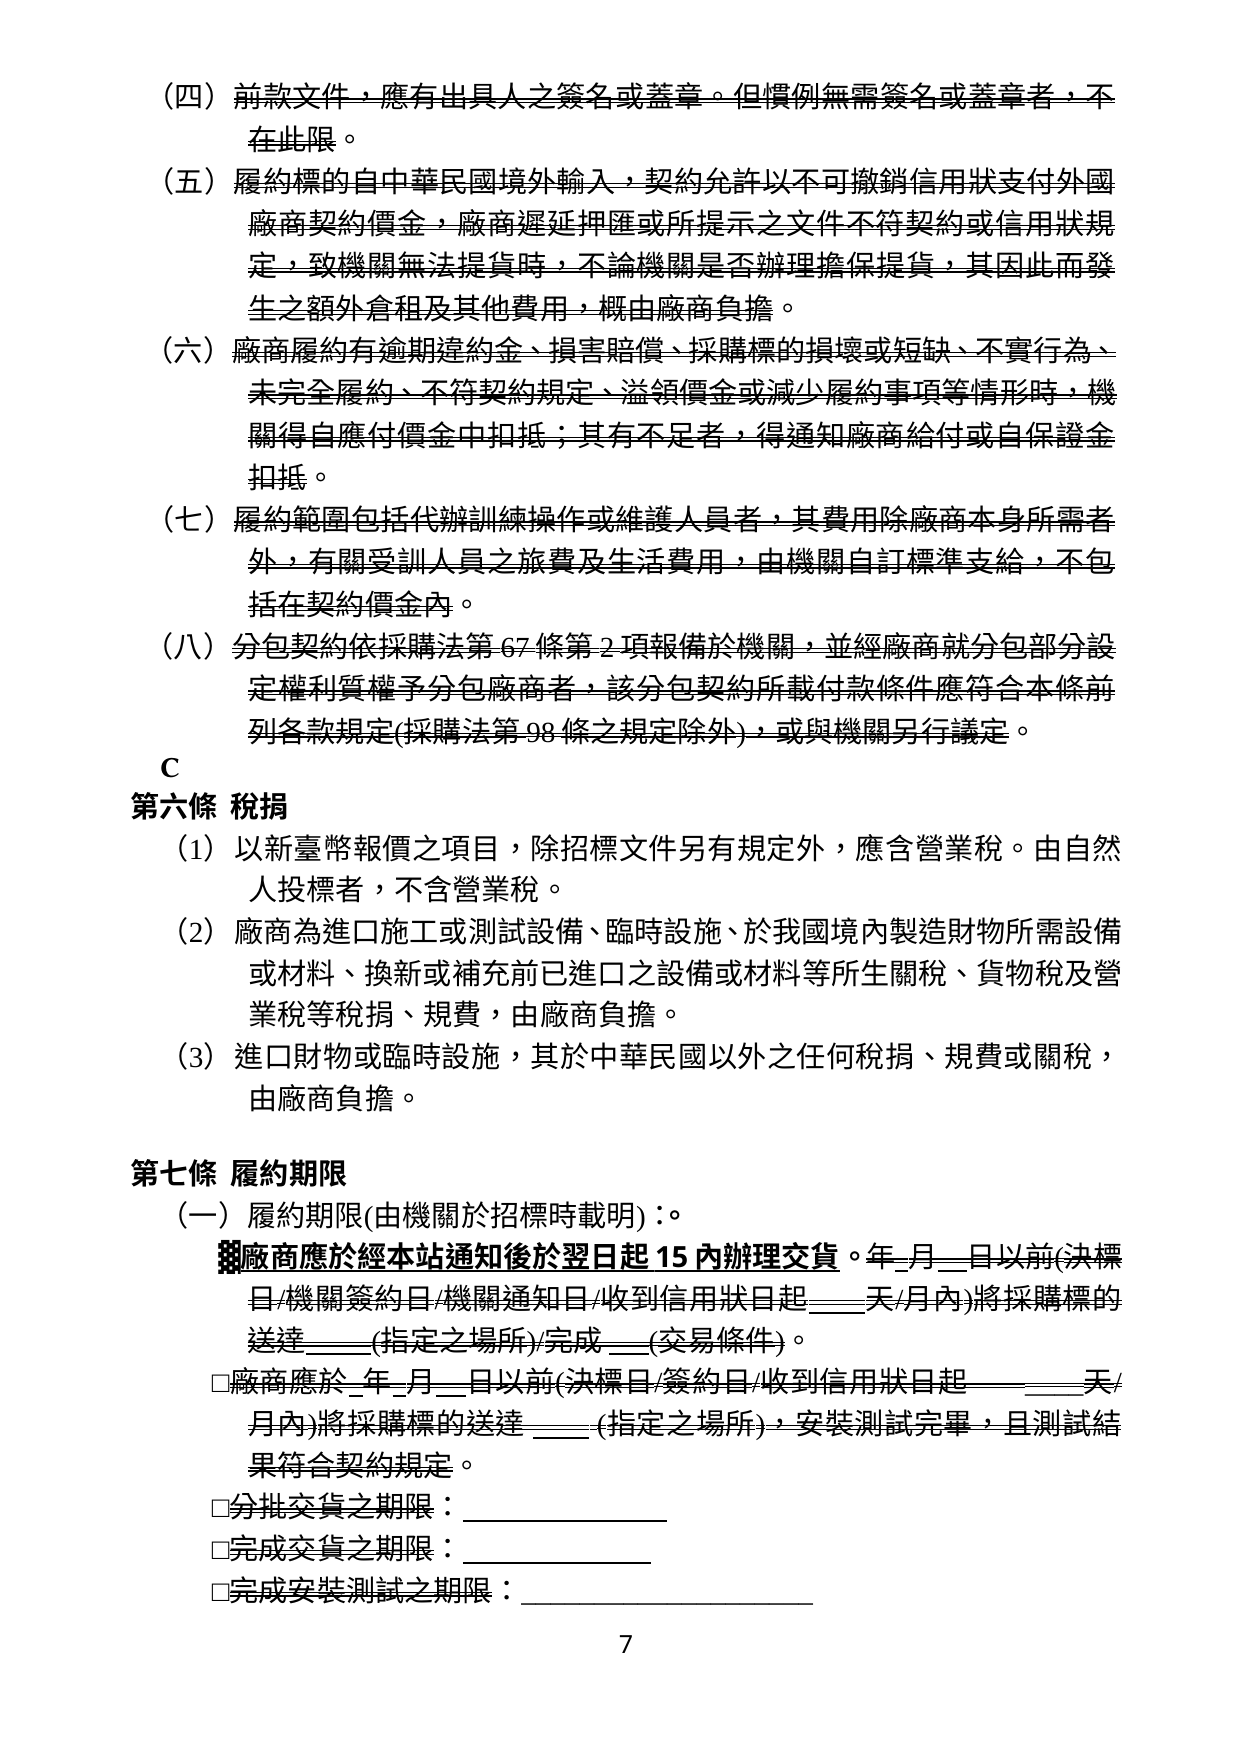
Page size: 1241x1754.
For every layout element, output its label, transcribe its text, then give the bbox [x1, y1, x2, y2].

list 廠商為進口施工或測試設備、臨時設施、於我國境內製造財物所需設備或材料、換新或補充前已進口之設備或材料等所生關稅、貨物稅及營業稅等稅捐、規費，由廠商負擔。 [159, 909, 1122, 1034]
text （六）廠商履約有逾期違約金、損害賠償、採購標的損壞或短缺、不實行為、未完全履約、不符契約規定、溢領價金或減少履約事項等情形時，機關得自應付價金中扣抵；其有不足者，得通知廠商給付或自保證金扣抵。 [130, 328, 1116, 497]
text 第六條 稅捐 [130, 784, 1122, 826]
list 以新臺幣報價之項目，除招標文件另有規定外，應含營業稅。由自然人投標者，不含營業稅。 [159, 826, 1122, 909]
text □完成安裝測試之期限：____________________ [189, 1568, 1122, 1609]
list 進口財物或臨時設施，其於中華民國以外之任何稅捐、規費或關稅，由廠商負擔。 [159, 1034, 1122, 1117]
text  [159, 751, 1116, 784]
text □廠商應於 年 月 日以前(決標日/簽約日/收到信用狀日起 ____天/月內)將採購標的送達 (指定之場所)，安裝測試完畢，且測試結果符合契約規定。 [189, 1359, 1122, 1484]
text （八）分包契約依採購法第67條第2項報備於機關，並經廠商就分包部分設定權利質權予分包廠商者，該分包契約所載付款條件應符合本條前列各款規定(採購法第98條之規定除外)，或與機關另行議定。 [130, 624, 1116, 751]
text （五）履約標的自中華民國境外輸入，契約允許以不可撤銷信用狀支付外國廠商契約價金，廠商遲延押匯或所提示之文件不符契約或信用狀規定，致機關無法提貨時，不論機關是否辦理擔保提貨，其因此而發生之額外倉租及其他費用，概由廠商負擔。 [130, 158, 1116, 328]
text  [159, 1117, 1122, 1151]
text □分批交貨之期限： [189, 1484, 1122, 1526]
text ▓廠商應於經本站通知後於翌日起15內辦理交貨。年 月 日以前(決標日/機關簽約日/機關通知日/收到信用狀日起 天/月內)將採購標的送達 (指定之場所)/完成 (交易條件)。 [218, 1234, 1122, 1359]
text □完成交貨之期限： [189, 1526, 1122, 1568]
text （四）前款文件，應有出具人之簽名或蓋章。但慣例無需簽名或蓋章者，不在此限。 [130, 74, 1116, 158]
text 第七條 履約期限 [130, 1151, 1122, 1193]
text （七）履約範圍包括代辦訓練操作或維護人員者，其費用除廠商本身所需者外，有關受訓人員之旅費及生活費用，由機關自訂標準支給，不包括在契約價金內。 [130, 497, 1116, 624]
text （一）履約期限(由機關於招標時載明)：。 [159, 1193, 1122, 1234]
